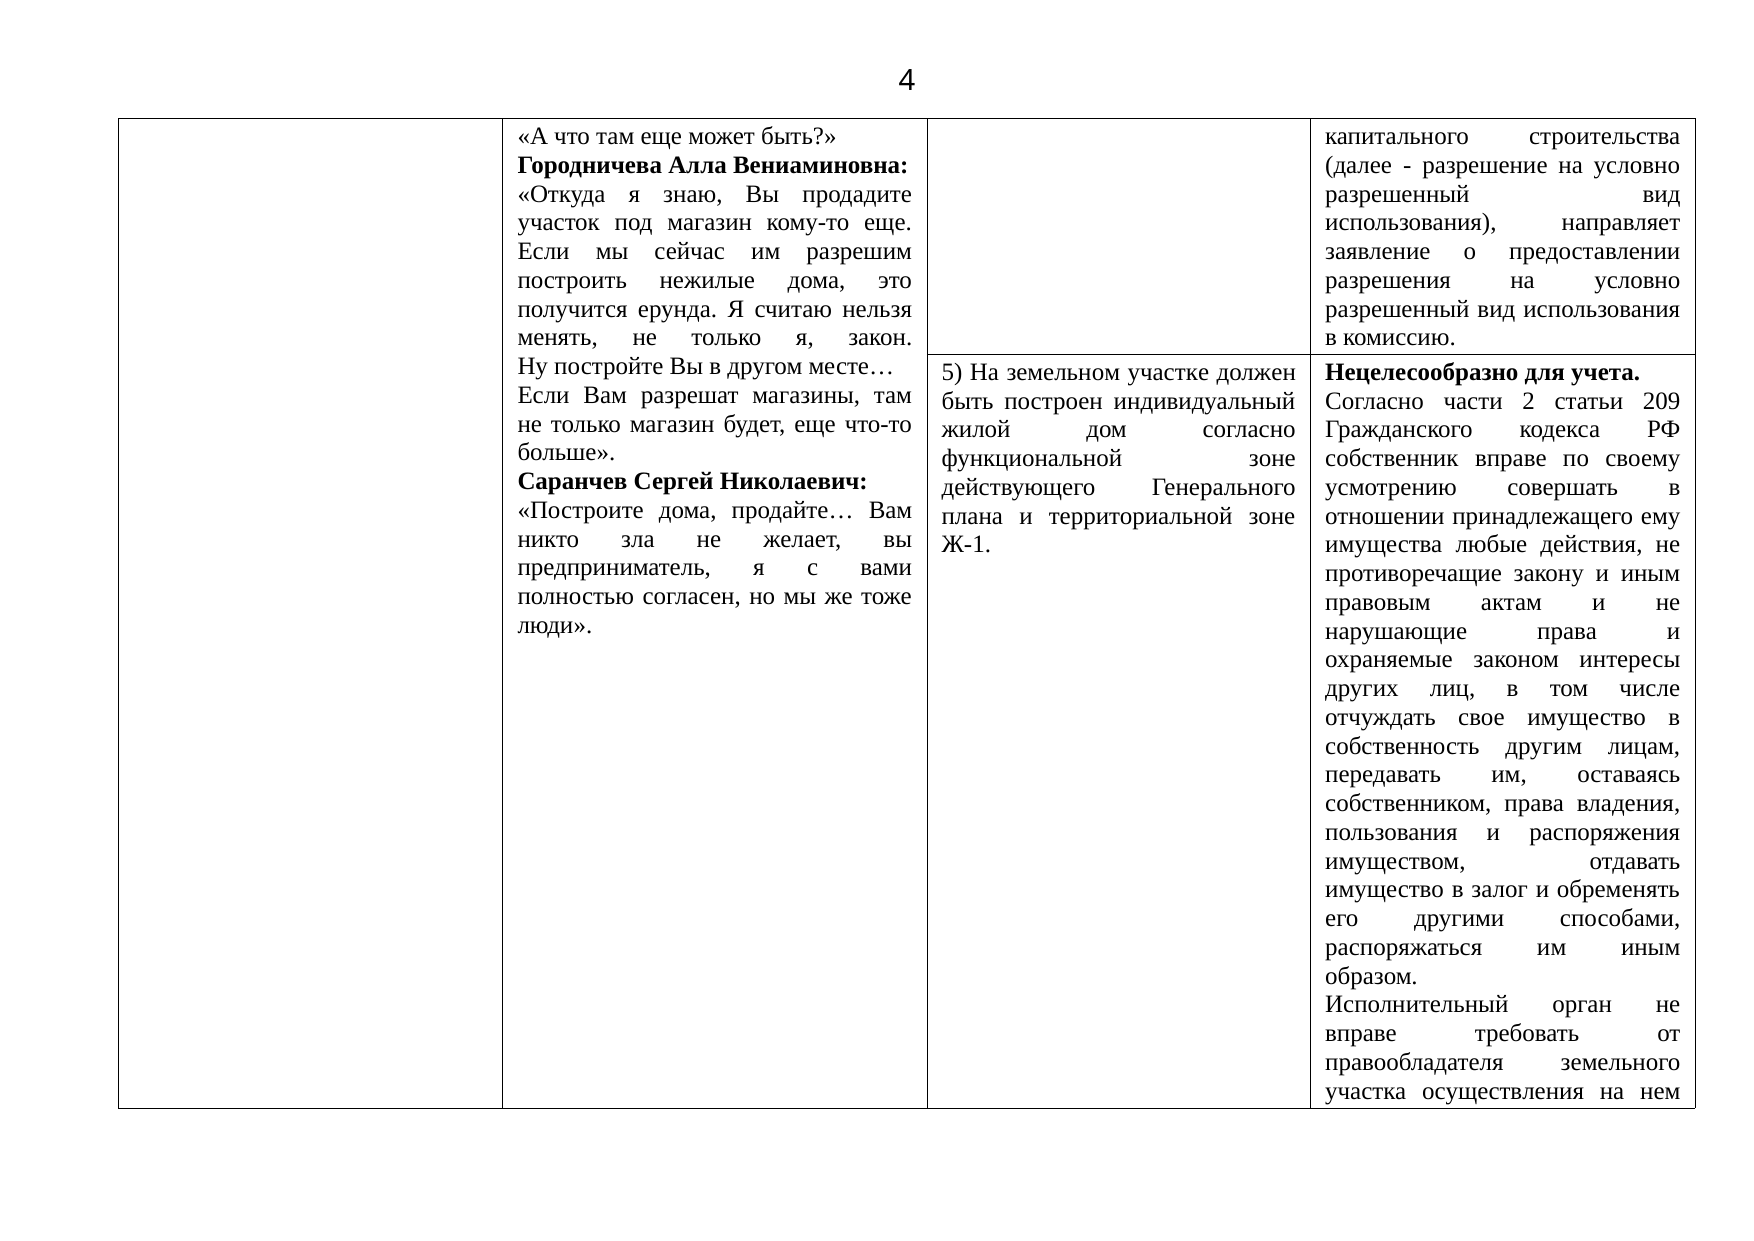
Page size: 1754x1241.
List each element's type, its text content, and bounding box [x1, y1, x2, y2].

table_cell Нецелесообразно для учета. Согласно части 2 статьи 209 Гражданского кодекса РФ собственник вправе по своему усмотрению совершать в отношении принадлежащего ему имущества любые действия, не противоречащие закону и иным правовым актам и не нарушающие права и охраняемые законом интересы других лиц, в том числе отчуждать свое имущество в собственность другим лицам, передавать им, оставаясь собственником, права владения, пользования и распоряжения имуществом, отдавать имущество в залог и обременять его другими способами, распоряжаться им иным образом. Исполнительный орган не вправе требовать от правообладателя земельного участка осуществления на нем [1311, 355, 1695, 1107]
table_cell [928, 119, 1310, 354]
table_cell [119, 119, 502, 1107]
table_cell «А что там еще может быть?» Городничева Алла Вениаминовна: «Откуда я знаю, Вы продадите участок под магазин кому-то еще. Если мы сейчас им разрешим построить нежилые дома, это получится ерунда. Я считаю нельзя менять, не только я, закон. Ну постройте Вы в другом месте… Если Вам разрешат магазины, там не только магазин будет, еще что-то больше». Саранчев Сергей Николаевич: «Построите дома, продайте… Вам никто зла не желает, вы предприниматель, я с вами полностью согласен, но мы же тоже люди». [503, 119, 927, 1107]
table_cell 5) На земельном участке должен быть построен индивидуальный жилой дом согласно функциональной зоне действующего Генерального плана и территориальной зоне Ж-1. [928, 355, 1310, 1107]
table_cell капитального строительства (далее - разрешение на условно разрешенный вид использования), направляет заявление о предоставлении разрешения на условно разрешенный вид использования в комиссию. [1311, 119, 1695, 354]
